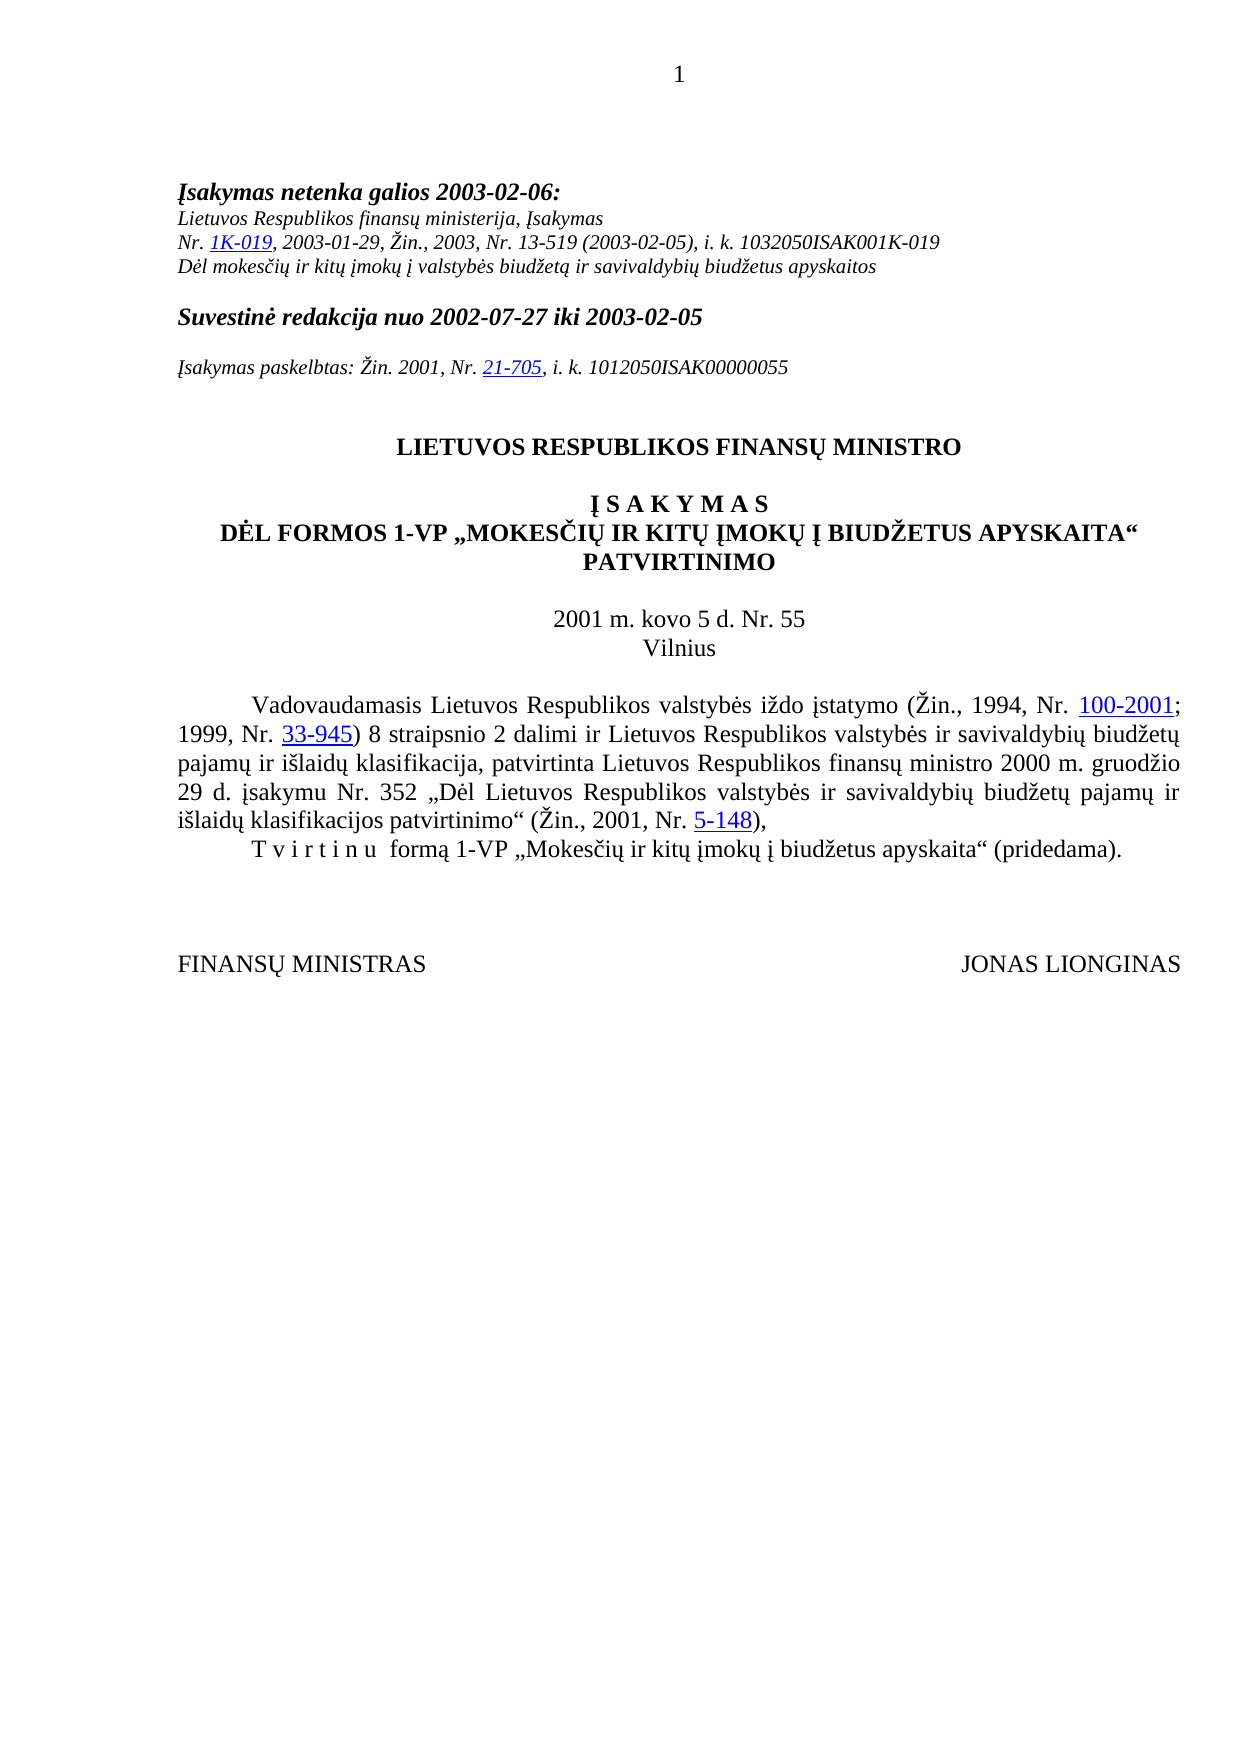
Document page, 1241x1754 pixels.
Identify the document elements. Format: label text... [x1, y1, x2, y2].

text Vadovaudamasis Lietuvos Respublikos valstybės iždo įstatymo (Žin., 1994, Nr. 100-2001; 1999, Nr. 33-945) 8 straipsnio 2 dalimi ir Lietuvos Respublikos valstybės ir savivaldybių biudžetų pajamų ir išlaidų klasifikacija, patvirtinta Lietuvos Respublikos finansų ministro 2000 m. gruodžio 29 d. įsakymu Nr. 352 „Dėl Lietuvos Respublikos valstybės ir savivaldybių biudžetų pajamų ir išlaidų klasifikacijos patvirtinimo“ (Žin., 2001, Nr. 5-148), [177, 691, 1181, 834]
text 2001 m. kovo 5 d. Nr. 55 [177, 604, 1181, 633]
text Suvestinė redakcija nuo 2002-07-27 iki 2003-02-05 [177, 302, 1181, 331]
text Įsakymas paskelbtas: Žin. 2001, Nr. 21-705, i. k. 1012050ISAK00000055 [177, 355, 1181, 379]
text Dėl mokesčių ir kitų įmokų į valstybės biudžetą ir savivaldybių biudžetus apyskaitos [177, 254, 1181, 278]
text FINANSŲ MINISTRAS JONAS LIONGINAS [177, 949, 1181, 978]
text Lietuvos Respublikos finansų ministerija, Įsakymas [177, 206, 1181, 230]
text Nr. 1K-019, 2003-01-29, Žin., 2003, Nr. 13-519 (2003-02-05), i. k. 1032050ISAK001K-019 [177, 230, 1181, 254]
text Į S A K Y M A S [177, 489, 1181, 518]
text Tvirtinu formą 1-VP „Mokesčių ir kitų įmokų į biudžetus apyskaita“ (pridedama). [177, 834, 1181, 863]
text Vilnius [177, 633, 1181, 662]
text LIETUVOS RESPUBLIKOS FINANSŲ MINISTRO [177, 432, 1181, 461]
text Įsakymas netenka galios 2003-02-06: [177, 177, 1181, 206]
text DĖL FORMOS 1-VP „MOKESČIŲ IR KITŲ ĮMOKŲ Į BIUDŽETUS APYSKAITA“ PATVIRTINIMO [177, 518, 1181, 576]
